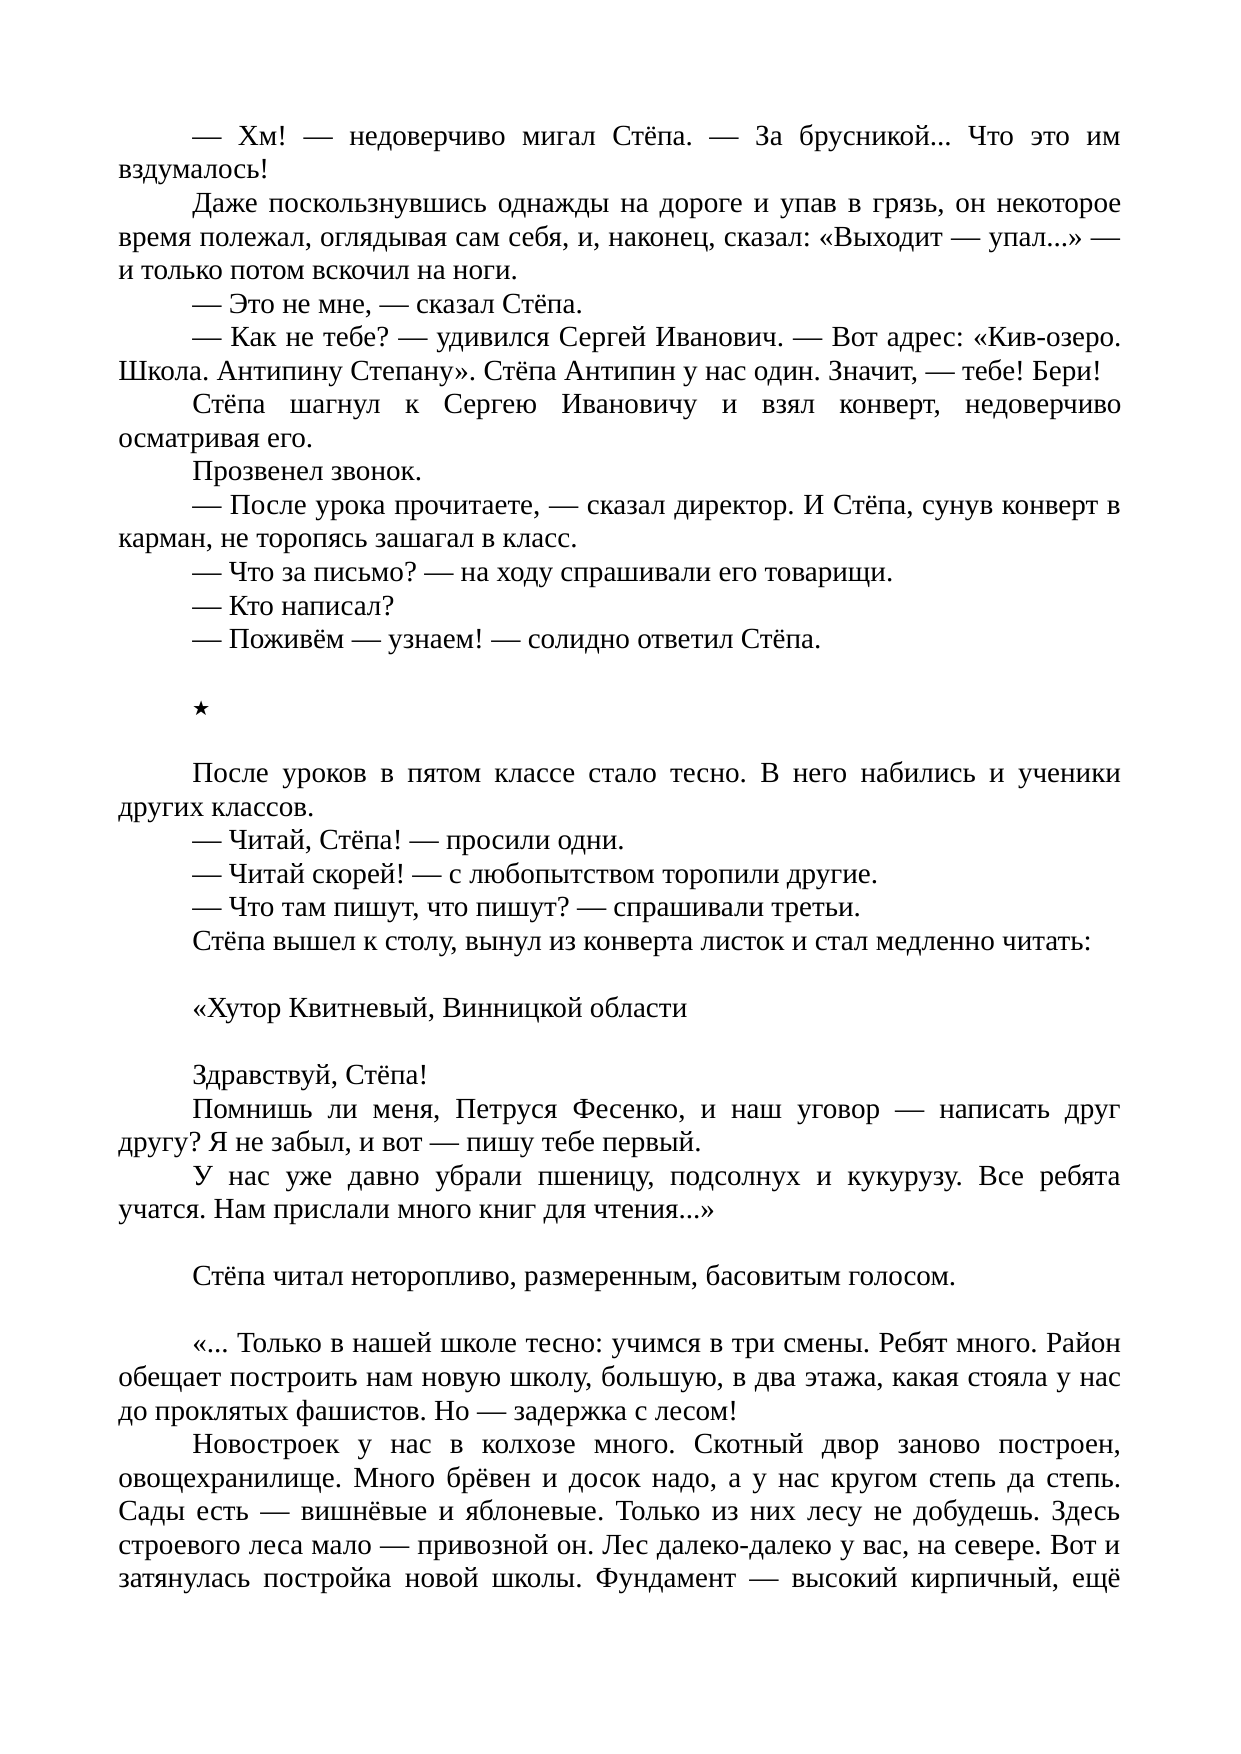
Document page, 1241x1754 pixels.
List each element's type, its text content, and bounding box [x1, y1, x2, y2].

text — Что там пишут, что пишут? — спрашивали третьи. [118, 889, 1122, 923]
text — Читай скорей! — с любопытством торопили другие. [118, 856, 1122, 889]
text «Хутор Квитневый, Винницкой области [118, 990, 1122, 1024]
text Новостроек у нас в колхозе много. Скотный двор заново построен, овощехранилище. Много брёвен и досок надо, а у нас кругом степь да степь. Сады есть — вишнёвые и яблоневые. Только из них лесу не добудешь. Здесь строевого леса мало — привозной он. Лес далеко-далеко у вас, на севере. Вот и затянулась постройка новой школы. Фундамент — высокий кирпичный, ещё [118, 1426, 1122, 1594]
text — После урока прочитаете, — сказал директор. И Стёпа, сунув конверт в карман, не торопясь зашагал в класс. [118, 487, 1122, 554]
text ★ [118, 688, 1122, 722]
text Стёпа читал неторопливо, размеренным, басовитым голосом. [118, 1258, 1122, 1292]
text Помнишь ли меня, Петруся Фесенко, и наш уговор — написать друг другу? Я не забыл, и вот — пишу тебе первый. [118, 1091, 1122, 1158]
text — Поживём — узнаем! — солидно ответил Стёпа. [118, 621, 1122, 655]
text Стёпа шагнул к Сергею Ивановичу и взял конверт, недоверчиво осматривая его. [118, 386, 1122, 453]
text — Это не мне, — сказал Стёпа. [118, 286, 1122, 319]
text Стёпа вышел к столу, вынул из конверта листок и стал медленно читать: [118, 923, 1122, 957]
text Здравствуй, Стёпа! [118, 1057, 1122, 1091]
text Даже поскользнувшись однажды на дороге и упав в грязь, он некоторое время полежал, оглядывая сам себя, и, наконец, сказал: «Выходит — упал...» — и только потом вскочил на ноги. [118, 185, 1122, 286]
text «... Только в нашей школе тесно: учимся в три смены. Ребят много. Район обещает построить нам новую школу, большую, в два этажа, какая стояла у нас до проклятых фашистов. Но — задержка с лесом! [118, 1326, 1122, 1426]
text После уроков в пятом классе стало тесно. В него набились и ученики других классов. [118, 755, 1122, 822]
text — Читай, Стёпа! — просили одни. [118, 822, 1122, 856]
text — Кто написал? [118, 588, 1122, 621]
text — Хм! — недоверчиво мигал Стёпа. — За брусникой... Что это им вздумалось! [118, 118, 1122, 185]
text — Что за письмо? — на ходу спрашивали его товарищи. [118, 554, 1122, 588]
text У нас уже давно убрали пшеницу, подсолнух и кукурузу. Все ребята учатся. Нам прислали много книг для чтения...» [118, 1158, 1122, 1225]
text — Как не тебе? — удивился Сергей Иванович. — Вот адрес: «Кив-озеро. Школа. Антипину Степану». Стёпа Антипин у нас один. Значит, — тебе! Бери! [118, 319, 1122, 386]
text Прозвенел звонок. [118, 453, 1122, 487]
